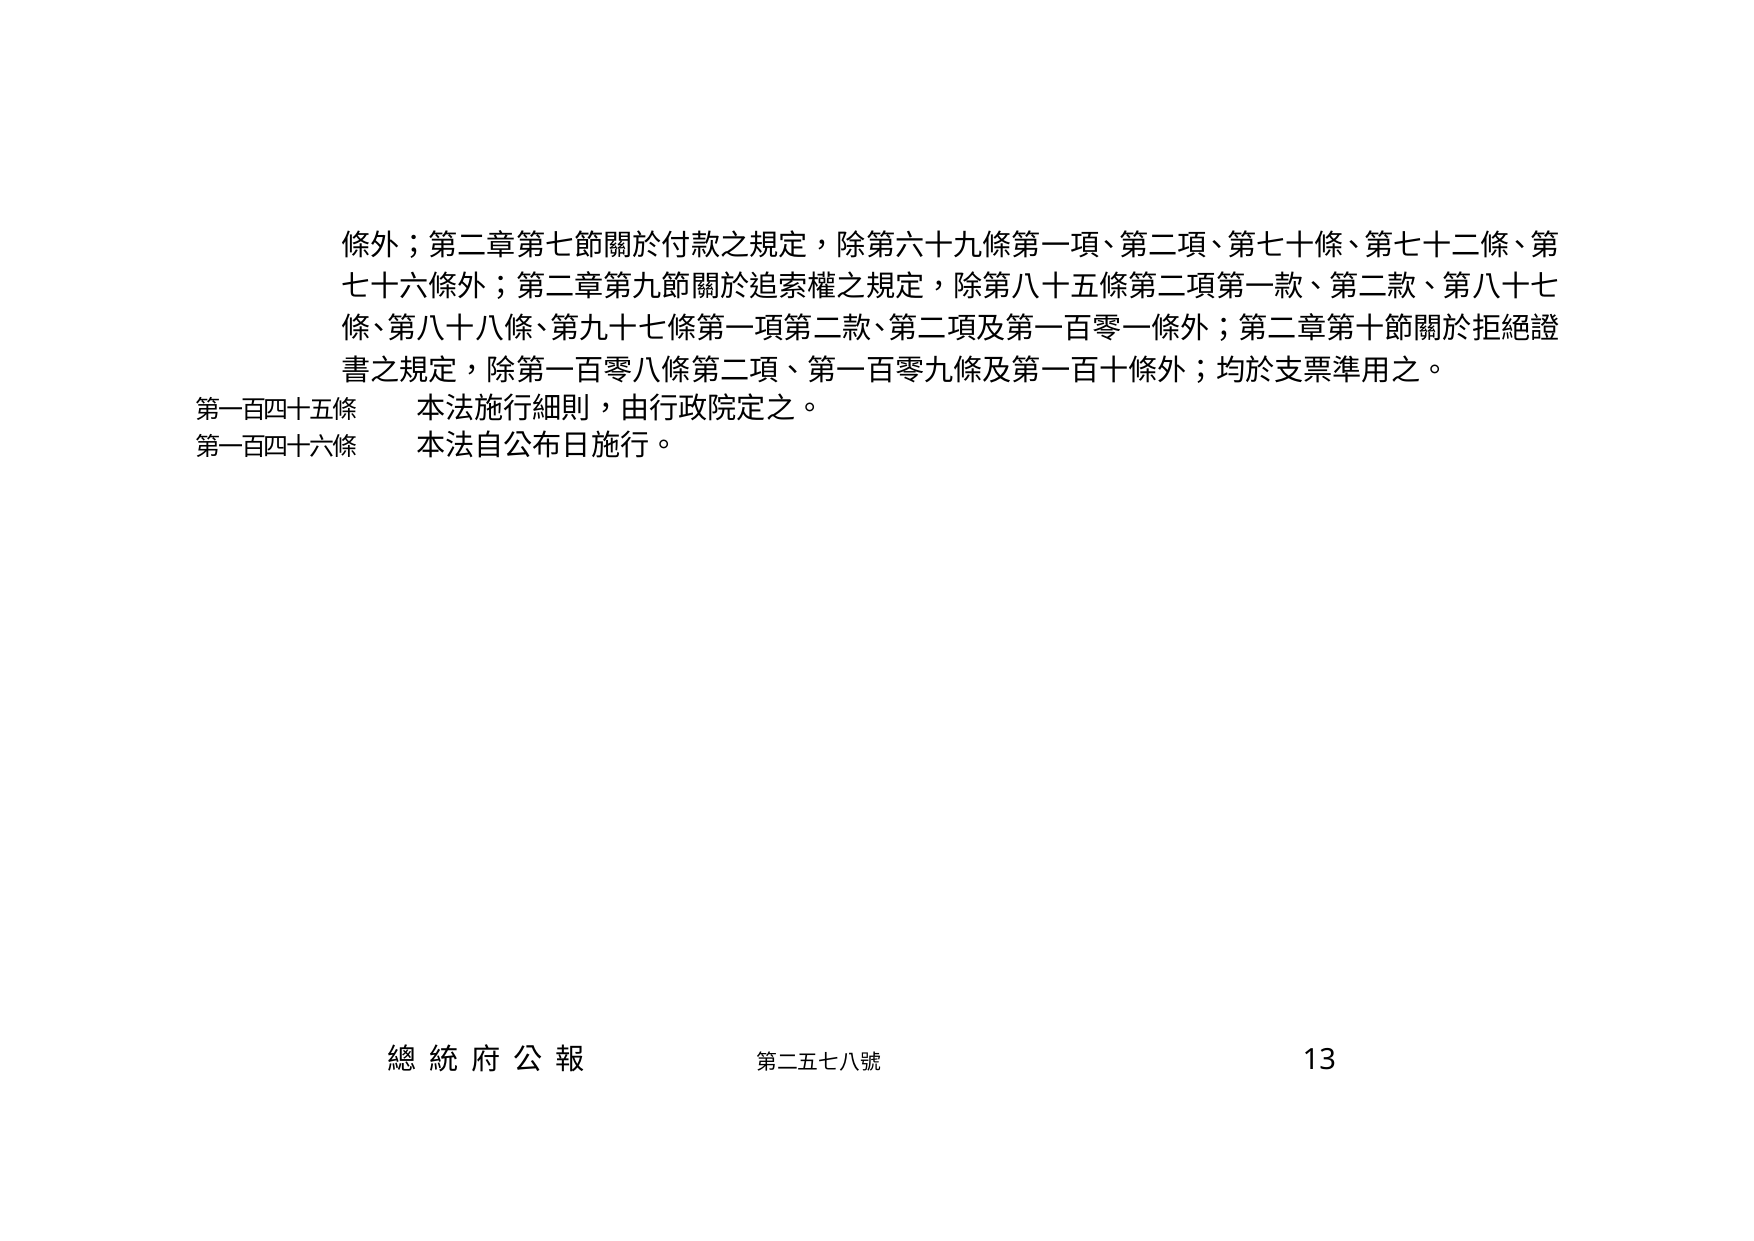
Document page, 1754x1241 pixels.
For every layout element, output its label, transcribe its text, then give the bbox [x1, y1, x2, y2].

text 第一百四十五條 本法施行細則，由行政院定之。 [195, 388, 1559, 426]
text 第一百四十六條 本法自公布日施行。 [195, 426, 1559, 463]
text 條外；第二章第七節關於付款之規定，除第六十九條第一項、第二項、第七十條、第七十二條、第七十六條外；第二章第九節關於追索權之規定，除第八十五條第二項第一款、第二款、第八十七條、第八十八條、第九十七條第一項第二款、第二項及第一百零一條外；第二章第十節關於拒絕證書之規定，除第一百零八條第二項、第一百零九條及第一百十條外；均於支票準用之。 [195, 222, 1559, 388]
